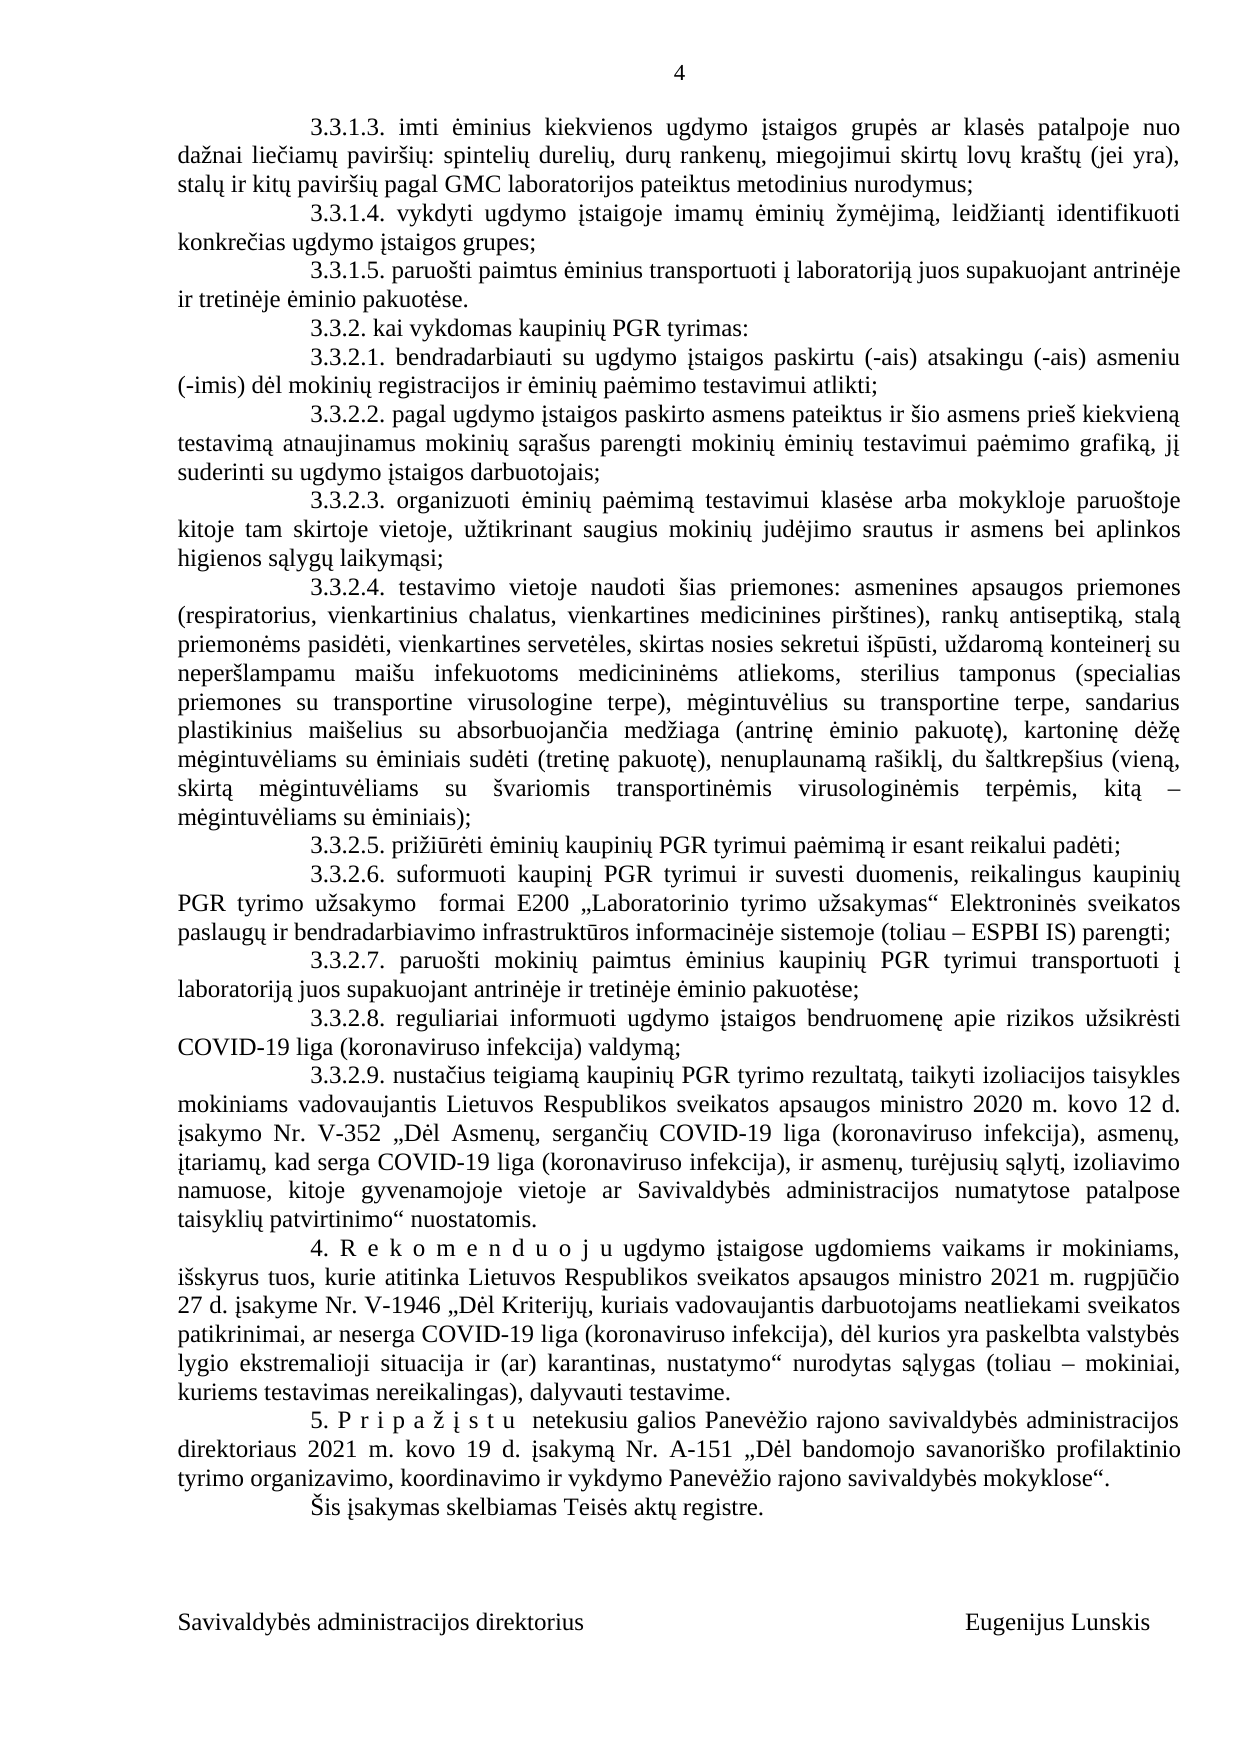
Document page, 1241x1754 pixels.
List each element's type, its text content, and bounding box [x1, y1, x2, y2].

text 3.3.2.4. testavimo vietoje naudoti šias priemones: asmenines apsaugos priemones (respiratorius, vienkartinius chalatus, vienkartines medicinines pirštines), rankų antiseptiką, stalą priemonėms pasidėti, vienkartines servetėles, skirtas nosies sekretui išpūsti, uždaromą konteinerį su neperšlampamu maišu infekuotoms medicininėms atliekoms, sterilius tamponus (specialias priemones su transportine virusologine terpe), mėgintuvėlius su transportine terpe, sandarius plastikinius maišelius su absorbuojančia medžiaga (antrinę ėminio pakuotę), kartoninę dėžę mėgintuvėliams su ėminiais sudėti (tretinę pakuotę), nenuplaunamą rašiklį, du šaltkrepšius (vieną, skirtą mėgintuvėliams su švariomis transportinėmis virusologinėmis terpėmis, kitą – mėgintuvėliams su ėminiais); [177, 572, 1181, 831]
text 3.3.1.3. imti ėminius kiekvienos ugdymo įstaigos grupės ar klasės patalpoje nuo dažnai liečiamų paviršių: spintelių durelių, durų rankenų, miegojimui skirtų lovų kraštų (jei yra), stalų ir kitų paviršių pagal GMC laboratorijos pateiktus metodinius nurodymus; [177, 112, 1181, 198]
text 3.3.2.7. paruošti mokinių paimtus ėminius kaupinių PGR tyrimui transportuoti į laboratoriją juos supakuojant antrinėje ir tretinėje ėminio pakuotėse; [177, 946, 1181, 1003]
text 3.3.2.8. reguliariai informuoti ugdymo įstaigos bendruomenę apie rizikos užsikrėsti COVID-19 liga (koronaviruso infekcija) valdymą; [177, 1003, 1181, 1061]
text 5. P r i p a ž į s t u netekusiu galios Panevėžio rajono savivaldybės administracijos direktoriaus 2021 m. kovo 19 d. įsakymą Nr. A-151 „Dėl bandomojo savanoriško profilaktinio tyrimo organizavimo, koordinavimo ir vykdymo Panevėžio rajono savivaldybės mokyklose“. [177, 1406, 1181, 1492]
text 3.3.2.2. pagal ugdymo įstaigos paskirto asmens pateiktus ir šio asmens prieš kiekvieną testavimą atnaujinamus mokinių sąrašus parengti mokinių ėminių testavimui paėmimo grafiką, jį suderinti su ugdymo įstaigos darbuotojais; [177, 399, 1181, 486]
text 3.3.2.9. nustačius teigiamą kaupinių PGR tyrimo rezultatą, taikyti izoliacijos taisykles mokiniams vadovaujantis Lietuvos Respublikos sveikatos apsaugos ministro 2020 m. kovo 12 d. įsakymo Nr. V-352 „Dėl Asmenų, sergančių COVID-19 liga (koronaviruso infekcija), asmenų, įtariamų, kad serga COVID-19 liga (koronaviruso infekcija), ir asmenų, turėjusių sąlytį, izoliavimo namuose, kitoje gyvenamojoje vietoje ar Savivaldybės administracijos numatytose patalpose taisyklių patvirtinimo“ nuostatomis. [177, 1061, 1181, 1233]
text 3.3.2. kai vykdomas kaupinių PGR tyrimas: [177, 313, 1181, 342]
text 3.3.1.4. vykdyti ugdymo įstaigoje imamų ėminių žymėjimą, leidžiantį identifikuoti konkrečias ugdymo įstaigos grupes; [177, 198, 1181, 256]
text Šis įsakymas skelbiamas Teisės aktų registre. [177, 1492, 1181, 1521]
text 3.3.2.1. bendradarbiauti su ugdymo įstaigos paskirtu (-ais) atsakingu (-ais) asmeniu (-imis) dėl mokinių registracijos ir ėminių paėmimo testavimui atlikti; [177, 342, 1181, 399]
text 4. R e k o m e n d u o j u ugdymo įstaigose ugdomiems vaikams ir mokiniams, išskyrus tuos, kurie atitinka Lietuvos Respublikos sveikatos apsaugos ministro 2021 m. rugpjūčio 27 d. įsakyme Nr. V-1946 „Dėl Kriterijų, kuriais vadovaujantis darbuotojams neatliekami sveikatos patikrinimai, ar neserga COVID-19 liga (koronaviruso infekcija), dėl kurios yra paskelbta valstybės lygio ekstremalioji situacija ir (ar) karantinas, nustatymo“ nurodytas sąlygas (toliau – mokiniai, kuriems testavimas nereikalingas), dalyvauti testavime. [177, 1233, 1181, 1406]
text Savivaldybės administracijos direktorius Eugenijus Lunskis [177, 1607, 1181, 1636]
text 3.3.2.3. organizuoti ėminių paėmimą testavimui klasėse arba mokykloje paruoštoje kitoje tam skirtoje vietoje, užtikrinant saugius mokinių judėjimo srautus ir asmens bei aplinkos higienos sąlygų laikymąsi; [177, 486, 1181, 572]
text 3.3.2.6. suformuoti kaupinį PGR tyrimui ir suvesti duomenis, reikalingus kaupinių PGR tyrimo užsakymo formai E200 „Laboratorinio tyrimo užsakymas“ Elektroninės sveikatos paslaugų ir bendradarbiavimo infrastruktūros informacinėje sistemoje (toliau – ESPBI IS) parengti; [177, 859, 1181, 946]
text 3.3.1.5. paruošti paimtus ėminius transportuoti į laboratoriją juos supakuojant antrinėje ir tretinėje ėminio pakuotėse. [177, 256, 1181, 313]
text 3.3.2.5. prižiūrėti ėminių kaupinių PGR tyrimui paėmimą ir esant reikalui padėti; [177, 831, 1181, 859]
